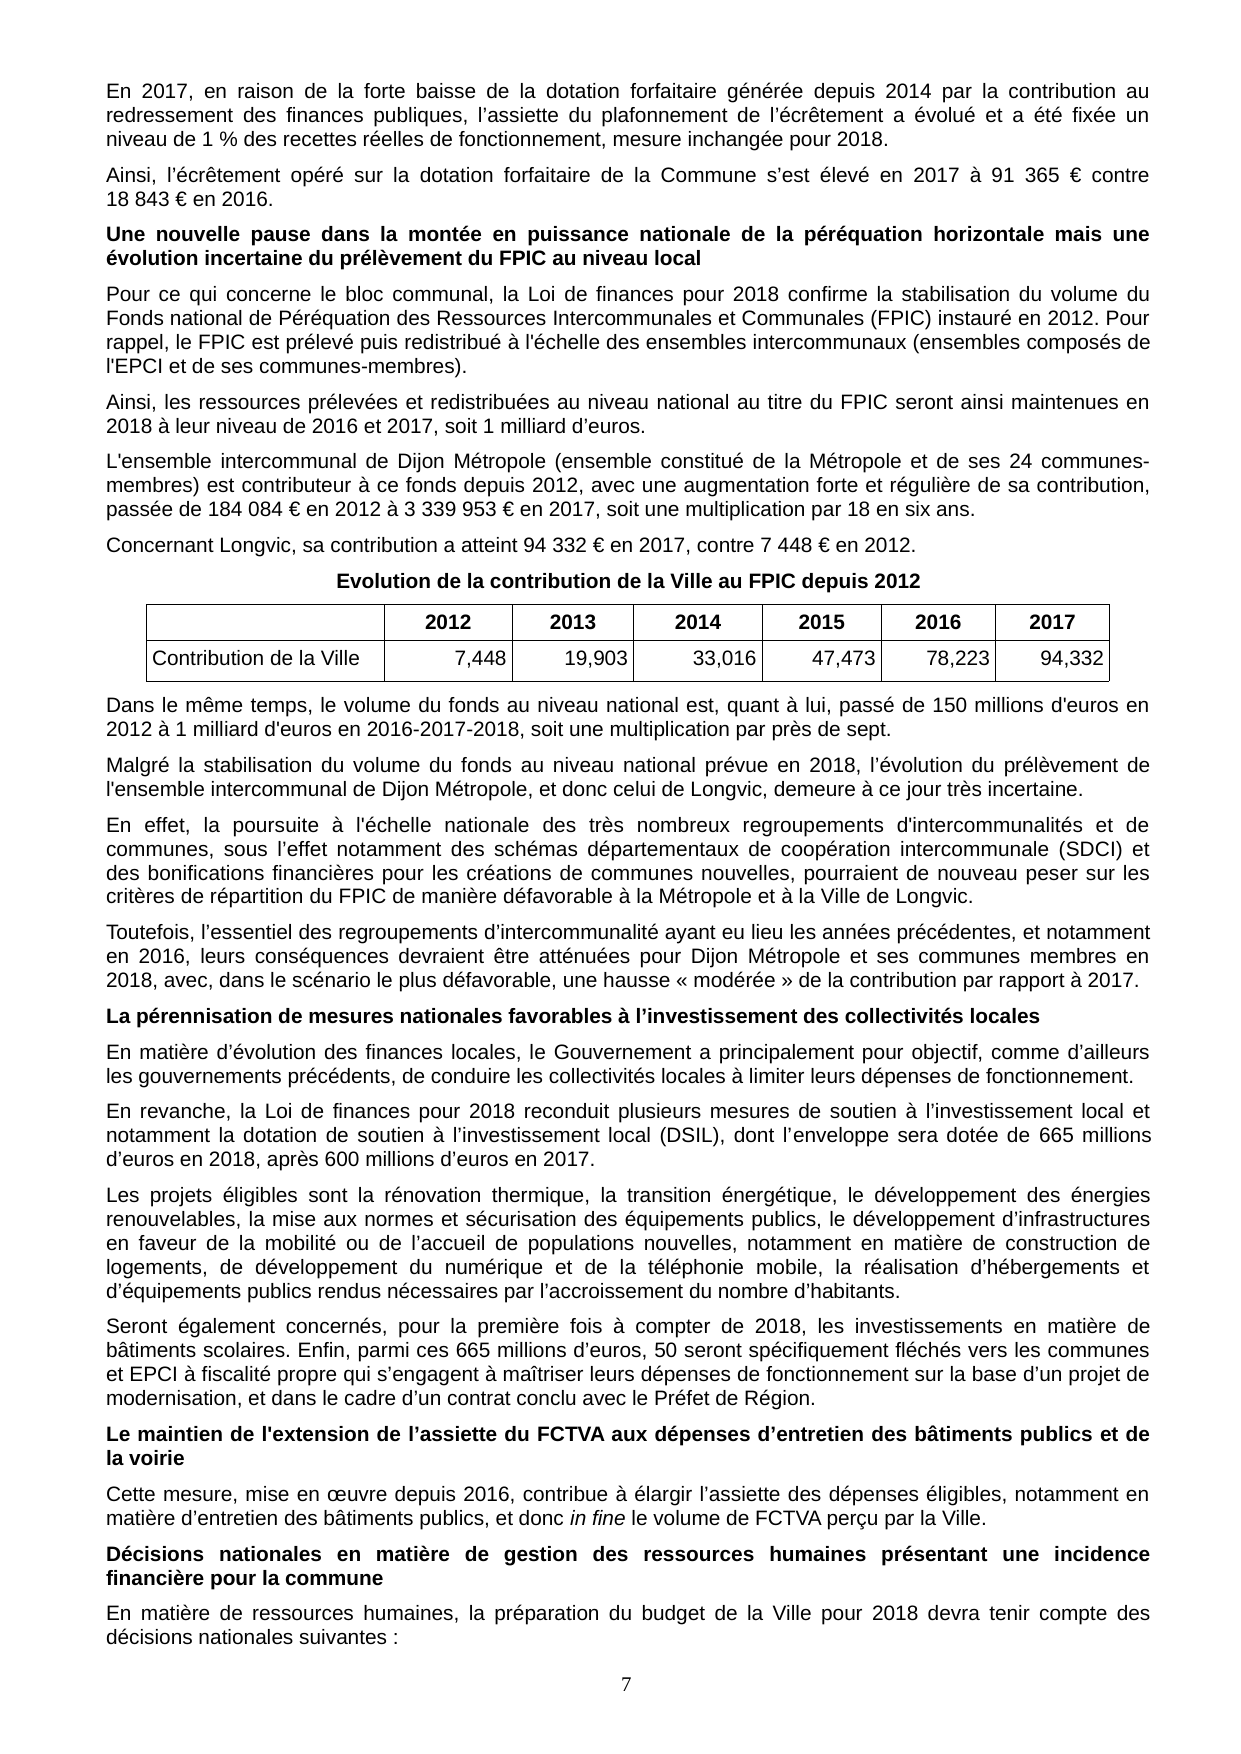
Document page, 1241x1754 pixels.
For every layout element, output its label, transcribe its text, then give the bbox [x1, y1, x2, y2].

table_header [147, 605, 384, 640]
text Cette mesure, mise en œuvre depuis 2016, contribue à élargir l’assiette des dépenses éligibles, notamment en matière d’entretien des bâtiments publics, et donc in fine le volume de FCTVA perçu par la Ville. [106, 1482, 1152, 1529]
text Pour ce qui concerne le bloc communal, la Loi de finances pour 2018 confirme la stabilisation du volume du Fonds national de Péréquation des Ressources Intercommunales et Communales (FPIC) instauré en 2012. Pour rappel, le FPIC est prélevé puis redistribué à l'échelle des ensembles intercommunaux (ensembles composés de l'EPCI et de ses communes-membres). [106, 282, 1152, 378]
text Seront également concernés, pour la première fois à compter de 2018, les investissements en matière de bâtiments scolaires. Enfin, parmi ces 665 millions d’euros, 50 seront spécifiquement fléchés vers les communes et EPCI à fiscalité propre qui s’engagent à maîtriser leurs dépenses de fonctionnement sur la base d’un projet de modernisation, et dans le cadre d’un contrat conclu avec le Préfet de Région. [106, 1314, 1152, 1410]
table_header 2017 [996, 605, 1109, 640]
table_header 2015 [763, 605, 881, 640]
text Dans le même temps, le volume du fonds au niveau national est, quant à lui, passé de 150 millions d'euros en 2012 à 1 milliard d'euros en 2016-2017-2018, soit une multiplication par près de sept. [106, 693, 1152, 741]
text L'ensemble intercommunal de Dijon Métropole (ensemble constitué de la Métropole et de ses 24 communes-membres) est contributeur à ce fonds depuis 2012, avec une augmentation forte et régulière de sa contribution, passée de 184 084 € en 2012 à 3 339 953 € en 2017, soit une multiplication par 18 en six ans. [106, 449, 1152, 521]
text En revanche, la Loi de finances pour 2018 reconduit plusieurs mesures de soutien à l’investissement local et notamment la dotation de soutien à l’investissement local (DSIL), dont l’enveloppe sera dotée de 665 millions d’euros en 2018, après 600 millions d’euros en 2017. [106, 1099, 1152, 1171]
text Concernant Longvic, sa contribution a atteint 94 332 € en 2017, contre 7 448 € en 2012. [106, 533, 1152, 557]
text En matière d’évolution des finances locales, le Gouvernement a principalement pour objectif, comme d’ailleurs les gouvernements précédents, de conduire les collectivités locales à limiter leurs dépenses de fonctionnement. [106, 1039, 1152, 1087]
table_cell 33 016 [634, 641, 762, 681]
text Décisions nationales en matière de gestion des ressources humaines présentant une incidence financière pour la commune [106, 1541, 1152, 1589]
text Le maintien de l'extension de l’assiette du FCTVA aux dépenses d’entretien des bâtiments publics et de la voirie [106, 1422, 1152, 1470]
text Une nouvelle pause dans la montée en puissance nationale de la péréquation horizontale mais une évolution incertaine du prélèvement du FPIC au niveau local [106, 222, 1152, 270]
text Ainsi, l’écrêtement opéré sur la dotation forfaitaire de la Commune s’est élevé en 2017 à 91 365 € contre 18 843 € en 2016. [106, 162, 1152, 210]
text Les projets éligibles sont la rénovation thermique, la transition énergétique, le développement des énergies renouvelables, la mise aux normes et sécurisation des équipements publics, le développement d’infrastructures en faveur de la mobilité ou de l’accueil de populations nouvelles, notamment en matière de construction de logements, de développement du numérique et de la téléphonie mobile, la réalisation d’hébergements et d’équipements publics rendus nécessaires par l’accroissement du nombre d’habitants. [106, 1183, 1152, 1303]
table_cell 7 448 [385, 641, 512, 681]
table_header 2012 [385, 605, 512, 640]
table_cell Contribution de la Ville [147, 641, 384, 681]
text En 2017, en raison de la forte baisse de la dotation forfaitaire générée depuis 2014 par la contribution au redressement des finances publiques, l’assiette du plafonnement de l’écrêtement a évolué et a été fixée un niveau de 1 % des recettes réelles de fonctionnement, mesure inchangée pour 2018. [106, 79, 1152, 151]
text La pérennisation de mesures nationales favorables à l’investissement des collectivités locales [106, 1004, 1152, 1028]
table_cell 19 903 [513, 641, 633, 681]
table_cell 78 223 [882, 641, 995, 681]
table_header 2014 [634, 605, 762, 640]
text En matière de ressources humaines, la préparation du budget de la Ville pour 2018 devra tenir compte des décisions nationales suivantes : [106, 1601, 1152, 1649]
text En effet, la poursuite à l'échelle nationale des très nombreux regroupements d'intercommunalités et de communes, sous l’effet notamment des schémas départementaux de coopération intercommunale (SDCI) et des bonifications financières pour les créations de communes nouvelles, pourraient de nouveau peser sur les critères de répartition du FPIC de manière défavorable à la Métropole et à la Ville de Longvic. [106, 812, 1152, 908]
table_header 2013 [513, 605, 633, 640]
table_header 2016 [882, 605, 995, 640]
text Malgré la stabilisation du volume du fonds au niveau national prévue en 2018, l’évolution du prélèvement de l'ensemble intercommunal de Dijon Métropole, et donc celui de Longvic, demeure à ce jour très incertaine. [106, 753, 1152, 801]
text Evolution de la contribution de la Ville au FPIC depuis 2012 [106, 568, 1152, 592]
text Toutefois, l’essentiel des regroupements d’intercommunalité ayant eu lieu les années précédentes, et notamment en 2016, leurs conséquences devraient être atténuées pour Dijon Métropole et ses communes membres en 2018, avec, dans le scénario le plus défavorable, une hausse « modérée » de la contribution par rapport à 2017. [106, 920, 1152, 992]
table_cell 47 473 [763, 641, 881, 681]
text Ainsi, les ressources prélevées et redistribuées au niveau national au titre du FPIC seront ainsi maintenues en 2018 à leur niveau de 2016 et 2017, soit 1 milliard d’euros. [106, 389, 1152, 437]
table_cell 94 332 [996, 641, 1109, 681]
